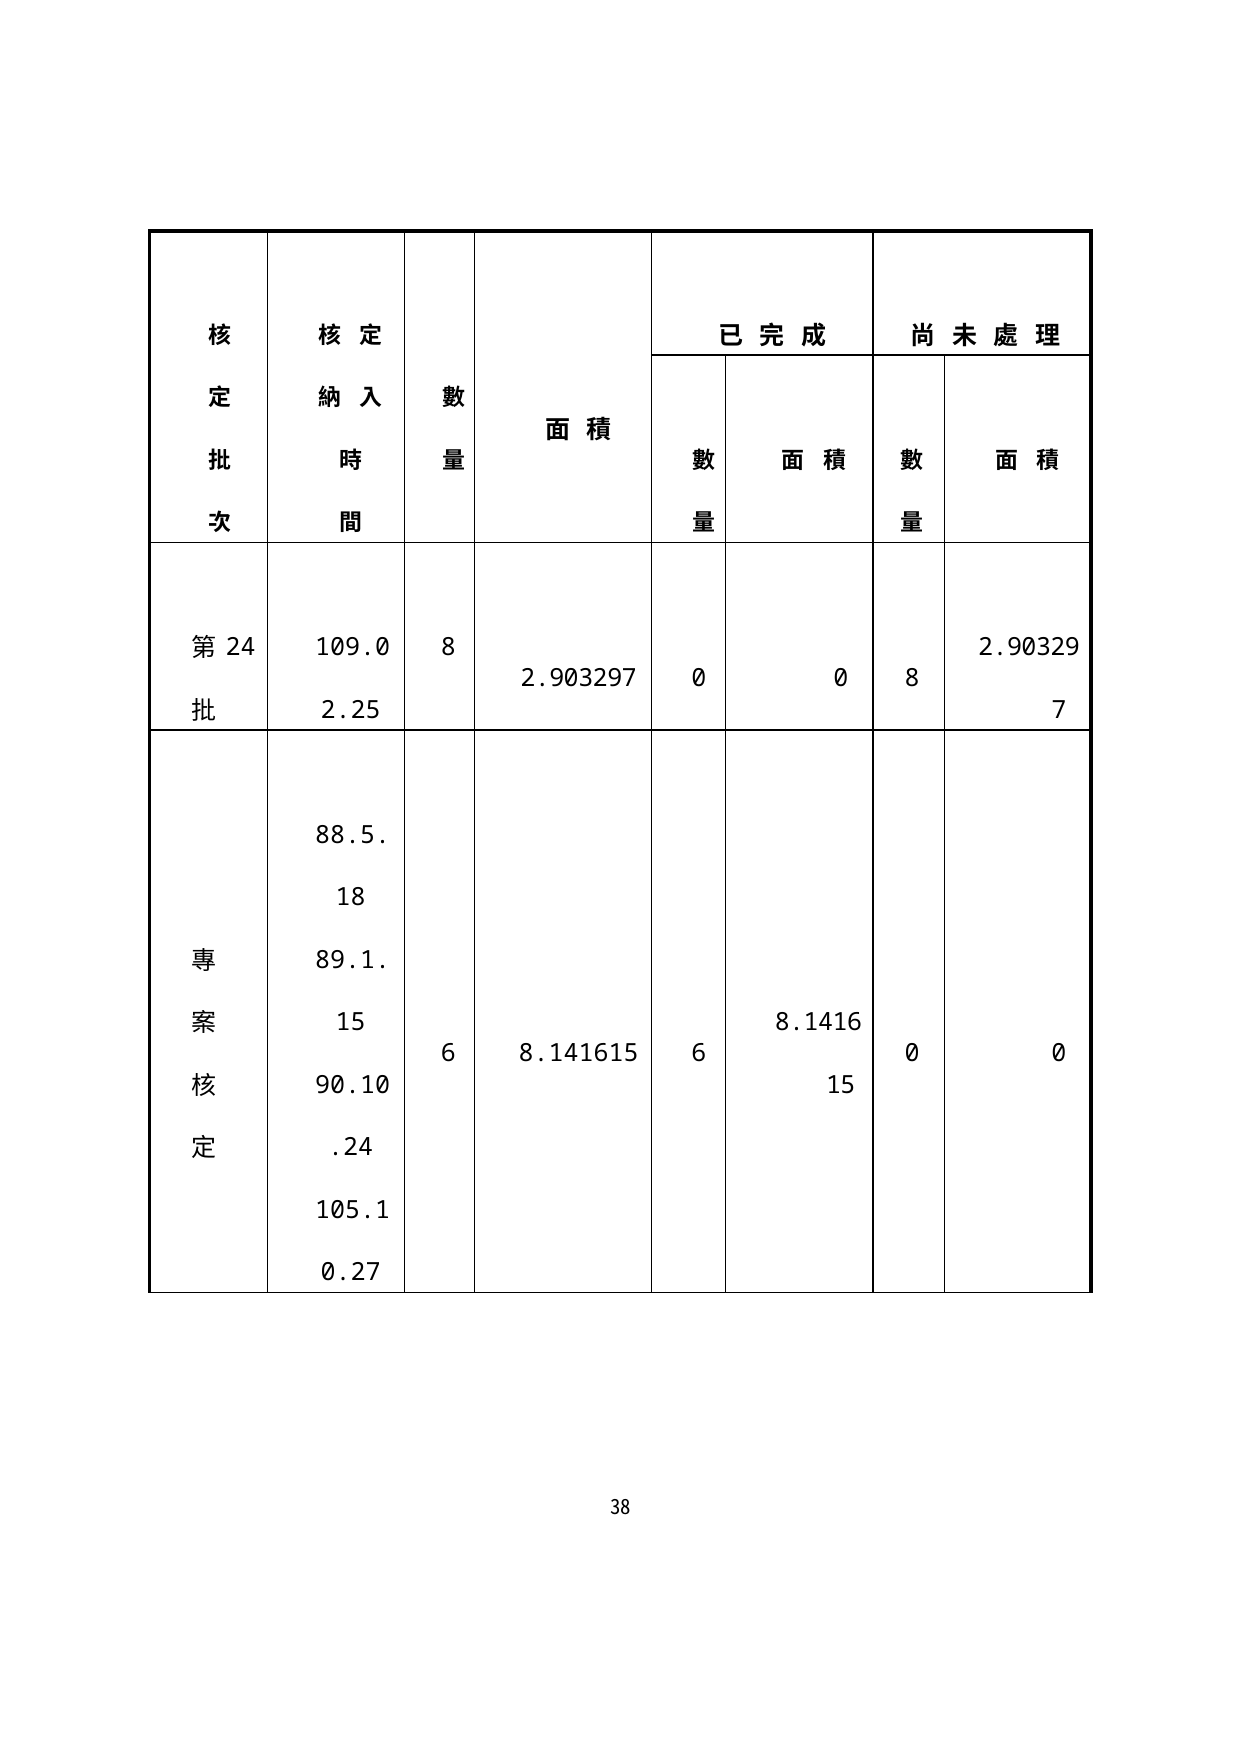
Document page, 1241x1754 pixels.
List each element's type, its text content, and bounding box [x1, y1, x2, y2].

table_cell 8.141615 [475, 731, 651, 1292]
table_header 核定納入 時 間 [268, 233, 404, 542]
table_header 尚未處理 [874, 233, 1089, 354]
table_cell 數量 [652, 356, 725, 542]
table_cell 面積 [945, 356, 1089, 542]
table_cell 8.141615 [726, 731, 872, 1292]
table_cell 第24批 [151, 543, 267, 729]
table_cell 109.02.25 [268, 543, 404, 729]
table_header 核定 批次 [151, 233, 267, 542]
table_cell 6 [405, 731, 474, 1292]
table_cell 面積 [726, 356, 872, 542]
table_cell 6 [652, 731, 725, 1292]
table_cell 0 [726, 543, 872, 729]
table_cell 0 [945, 731, 1089, 1292]
table_cell 專案核定 [151, 731, 267, 1292]
table_cell 8 [874, 543, 944, 729]
table_header 已完成 [652, 233, 872, 354]
table_cell 0 [874, 731, 944, 1292]
table_cell 2.903297 [475, 543, 651, 729]
table_cell 2.903297 [945, 543, 1089, 729]
table_cell 0 [652, 543, 725, 729]
table_header 數量 [405, 233, 474, 542]
table_header 面積 [475, 233, 651, 542]
table_cell 8 [405, 543, 474, 729]
table_cell 數量 [874, 356, 944, 542]
table_cell 88.5.18 89.1.15 90.10.24 105.10.27 [268, 731, 404, 1292]
